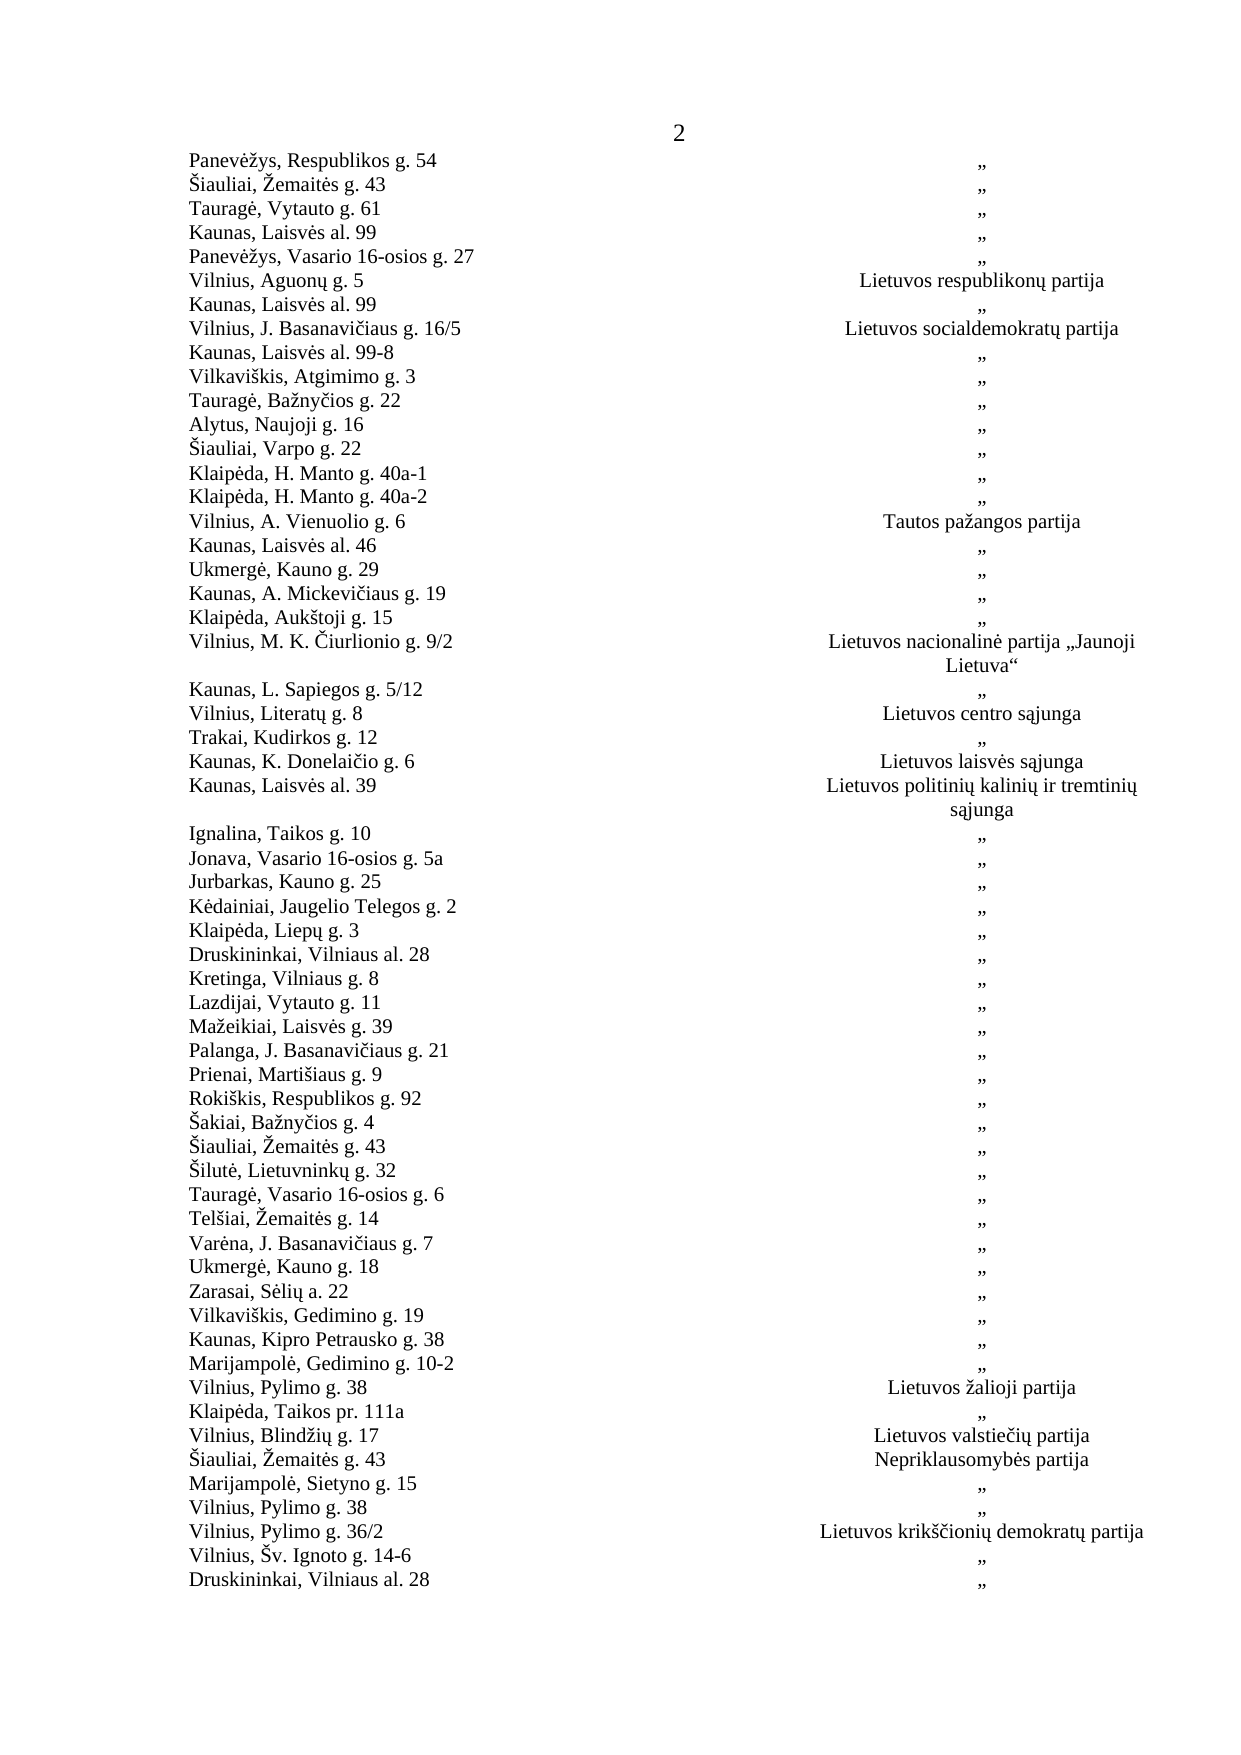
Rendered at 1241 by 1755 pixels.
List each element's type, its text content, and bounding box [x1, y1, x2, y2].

table_cell Lietuvos politinių kalinių ir tremtinių sąjunga [782, 773, 1181, 821]
table_cell Kėdainiai, Jaugelio Telegos g. 2 [177, 894, 782, 918]
table_cell Vilnius, A. Vienuolio g. 6 [177, 509, 782, 533]
table_cell Trakai, Kudirkos g. 12 [177, 725, 782, 749]
table_cell „ [782, 1255, 1181, 1278]
table_cell Prienai, Martišiaus g. 9 [177, 1062, 782, 1086]
table_cell Kaunas, Laisvės al. 46 [177, 533, 782, 557]
table_cell Alytus, Naujoji g. 16 [177, 412, 782, 436]
table_cell Tauragė, Bažnyčios g. 22 [177, 388, 782, 412]
table_cell Lazdijai, Vytauto g. 11 [177, 990, 782, 1014]
table_cell Rokiškis, Respublikos g. 92 [177, 1086, 782, 1110]
table_cell Klaipėda, Taikos pr. 111a [177, 1399, 782, 1423]
table_cell Palanga, J. Basanavičiaus g. 21 [177, 1038, 782, 1062]
table_cell „ [782, 845, 1181, 869]
table_cell „ [782, 1158, 1181, 1182]
table_cell Kretinga, Vilniaus g. 8 [177, 966, 782, 990]
table_cell „ [782, 1110, 1181, 1134]
table_cell Klaipėda, H. Manto g. 40a-1 [177, 460, 782, 484]
table_cell Šiauliai, Žemaitės g. 43 [177, 1447, 782, 1471]
table_cell Tautos pažangos partija [782, 509, 1181, 533]
table_cell „ [782, 990, 1181, 1014]
table_cell Klaipėda, H. Manto g. 40a-2 [177, 485, 782, 508]
table_cell „ [782, 148, 1181, 172]
table_cell „ [782, 1471, 1181, 1495]
table_cell „ [782, 460, 1181, 484]
table_cell „ [782, 1567, 1181, 1591]
table_cell Lietuvos žalioji partija [782, 1375, 1181, 1399]
table_cell „ [782, 1086, 1181, 1110]
table_cell „ [782, 1351, 1181, 1375]
table_cell „ [782, 436, 1181, 460]
table_cell Vilnius, Blindžių g. 17 [177, 1423, 782, 1447]
table_cell Vilkaviškis, Gedimino g. 19 [177, 1303, 782, 1327]
table_cell „ [782, 918, 1181, 942]
table_cell „ [782, 1038, 1181, 1062]
table_cell „ [782, 1327, 1181, 1351]
table_cell „ [782, 1543, 1181, 1567]
table_cell Kaunas, Laisvės al. 99-8 [177, 340, 782, 364]
table_cell „ [782, 172, 1181, 196]
table_cell Kaunas, A. Mickevičiaus g. 19 [177, 581, 782, 605]
table_cell Kaunas, K. Donelaičio g. 6 [177, 749, 782, 773]
table_cell Jonava, Vasario 16-osios g. 5a [177, 845, 782, 869]
table_cell „ [782, 942, 1181, 966]
table_cell „ [782, 605, 1181, 629]
table_cell „ [782, 1303, 1181, 1327]
table_cell Marijampolė, Sietyno g. 15 [177, 1471, 782, 1495]
table_cell Ignalina, Taikos g. 10 [177, 821, 782, 845]
table_cell Tauragė, Vytauto g. 61 [177, 196, 782, 220]
table_cell „ [782, 821, 1181, 845]
table_cell „ [782, 364, 1181, 388]
table_cell Vilnius, J. Basanavičiaus g. 16/5 [177, 316, 782, 340]
table_cell „ [782, 1206, 1181, 1230]
table_cell Vilnius, Pylimo g. 38 [177, 1375, 782, 1399]
table_cell Vilnius, Šv. Ignoto g. 14-6 [177, 1543, 782, 1567]
table_cell Tauragė, Vasario 16-osios g. 6 [177, 1182, 782, 1206]
table_cell Lietuvos respublikonų partija [782, 268, 1181, 292]
table_cell Lietuvos centro sąjunga [782, 701, 1181, 725]
table_cell Vilnius, Literatų g. 8 [177, 701, 782, 725]
table_cell Vilnius, M. K. Čiurlionio g. 9/2 [177, 629, 782, 677]
table_cell Kaunas, Laisvės al. 99 [177, 292, 782, 316]
table_cell Vilnius, Pylimo g. 36/2 [177, 1519, 782, 1543]
table_cell Šakiai, Bažnyčios g. 4 [177, 1110, 782, 1134]
table_cell Kaunas, Kipro Petrausko g. 38 [177, 1327, 782, 1351]
table_cell „ [782, 244, 1181, 268]
table_cell Šilutė, Lietuvninkų g. 32 [177, 1158, 782, 1182]
table_cell Lietuvos valstiečių partija [782, 1423, 1181, 1447]
table_cell Mažeikiai, Laisvės g. 39 [177, 1014, 782, 1038]
table_cell „ [782, 557, 1181, 581]
table_cell Druskininkai, Vilniaus al. 28 [177, 1567, 782, 1591]
table_cell „ [782, 1495, 1181, 1519]
table_cell Šiauliai, Žemaitės g. 43 [177, 172, 782, 196]
table_cell Vilnius, Pylimo g. 38 [177, 1495, 782, 1519]
table_cell „ [782, 966, 1181, 990]
table_cell „ [782, 485, 1181, 508]
table_cell „ [782, 196, 1181, 220]
table_cell Ukmergė, Kauno g. 29 [177, 557, 782, 581]
table_cell Jurbarkas, Kauno g. 25 [177, 870, 782, 893]
table_cell Klaipėda, Liepų g. 3 [177, 918, 782, 942]
table_cell „ [782, 1182, 1181, 1206]
table_cell Varėna, J. Basanavičiaus g. 7 [177, 1230, 782, 1254]
table_cell „ [782, 1230, 1181, 1254]
table_cell Vilkaviškis, Atgimimo g. 3 [177, 364, 782, 388]
table_cell Nepriklausomybės partija [782, 1447, 1181, 1471]
table_cell „ [782, 412, 1181, 436]
table_cell Marijampolė, Gedimino g. 10-2 [177, 1351, 782, 1375]
table_cell Klaipėda, Aukštoji g. 15 [177, 605, 782, 629]
table_cell Zarasai, Sėlių a. 22 [177, 1279, 782, 1303]
table_cell Druskininkai, Vilniaus al. 28 [177, 942, 782, 966]
table_cell „ [782, 1399, 1181, 1423]
table_cell „ [782, 725, 1181, 749]
table_cell „ [782, 581, 1181, 605]
table_cell „ [782, 533, 1181, 557]
table_cell Panevėžys, Respublikos g. 54 [177, 148, 782, 172]
table_cell Šiauliai, Varpo g. 22 [177, 436, 782, 460]
table_cell „ [782, 677, 1181, 701]
table_cell Lietuvos nacionalinė partija „Jaunoji Lietuva“ [782, 629, 1181, 677]
table_cell „ [782, 292, 1181, 316]
table_cell Šiauliai, Žemaitės g. 43 [177, 1134, 782, 1158]
table_cell „ [782, 1014, 1181, 1038]
table_cell „ [782, 894, 1181, 918]
table_cell Kaunas, Laisvės al. 99 [177, 220, 782, 244]
table_cell Ukmergė, Kauno g. 18 [177, 1255, 782, 1278]
table_cell „ [782, 220, 1181, 244]
table_cell Telšiai, Žemaitės g. 14 [177, 1206, 782, 1230]
table_cell „ [782, 1134, 1181, 1158]
table_cell Lietuvos laisvės sąjunga [782, 749, 1181, 773]
table_cell „ [782, 340, 1181, 364]
table_cell Kaunas, L. Sapiegos g. 5/12 [177, 677, 782, 701]
table_cell „ [782, 388, 1181, 412]
table_cell Vilnius, Aguonų g. 5 [177, 268, 782, 292]
table_cell „ [782, 870, 1181, 893]
table_cell „ [782, 1279, 1181, 1303]
table_cell Panevėžys, Vasario 16-osios g. 27 [177, 244, 782, 268]
table_cell Kaunas, Laisvės al. 39 [177, 773, 782, 821]
table_cell Lietuvos socialdemokratų partija [782, 316, 1181, 340]
table_cell Lietuvos krikščionių demokratų partija [782, 1519, 1181, 1543]
table_cell „ [782, 1062, 1181, 1086]
